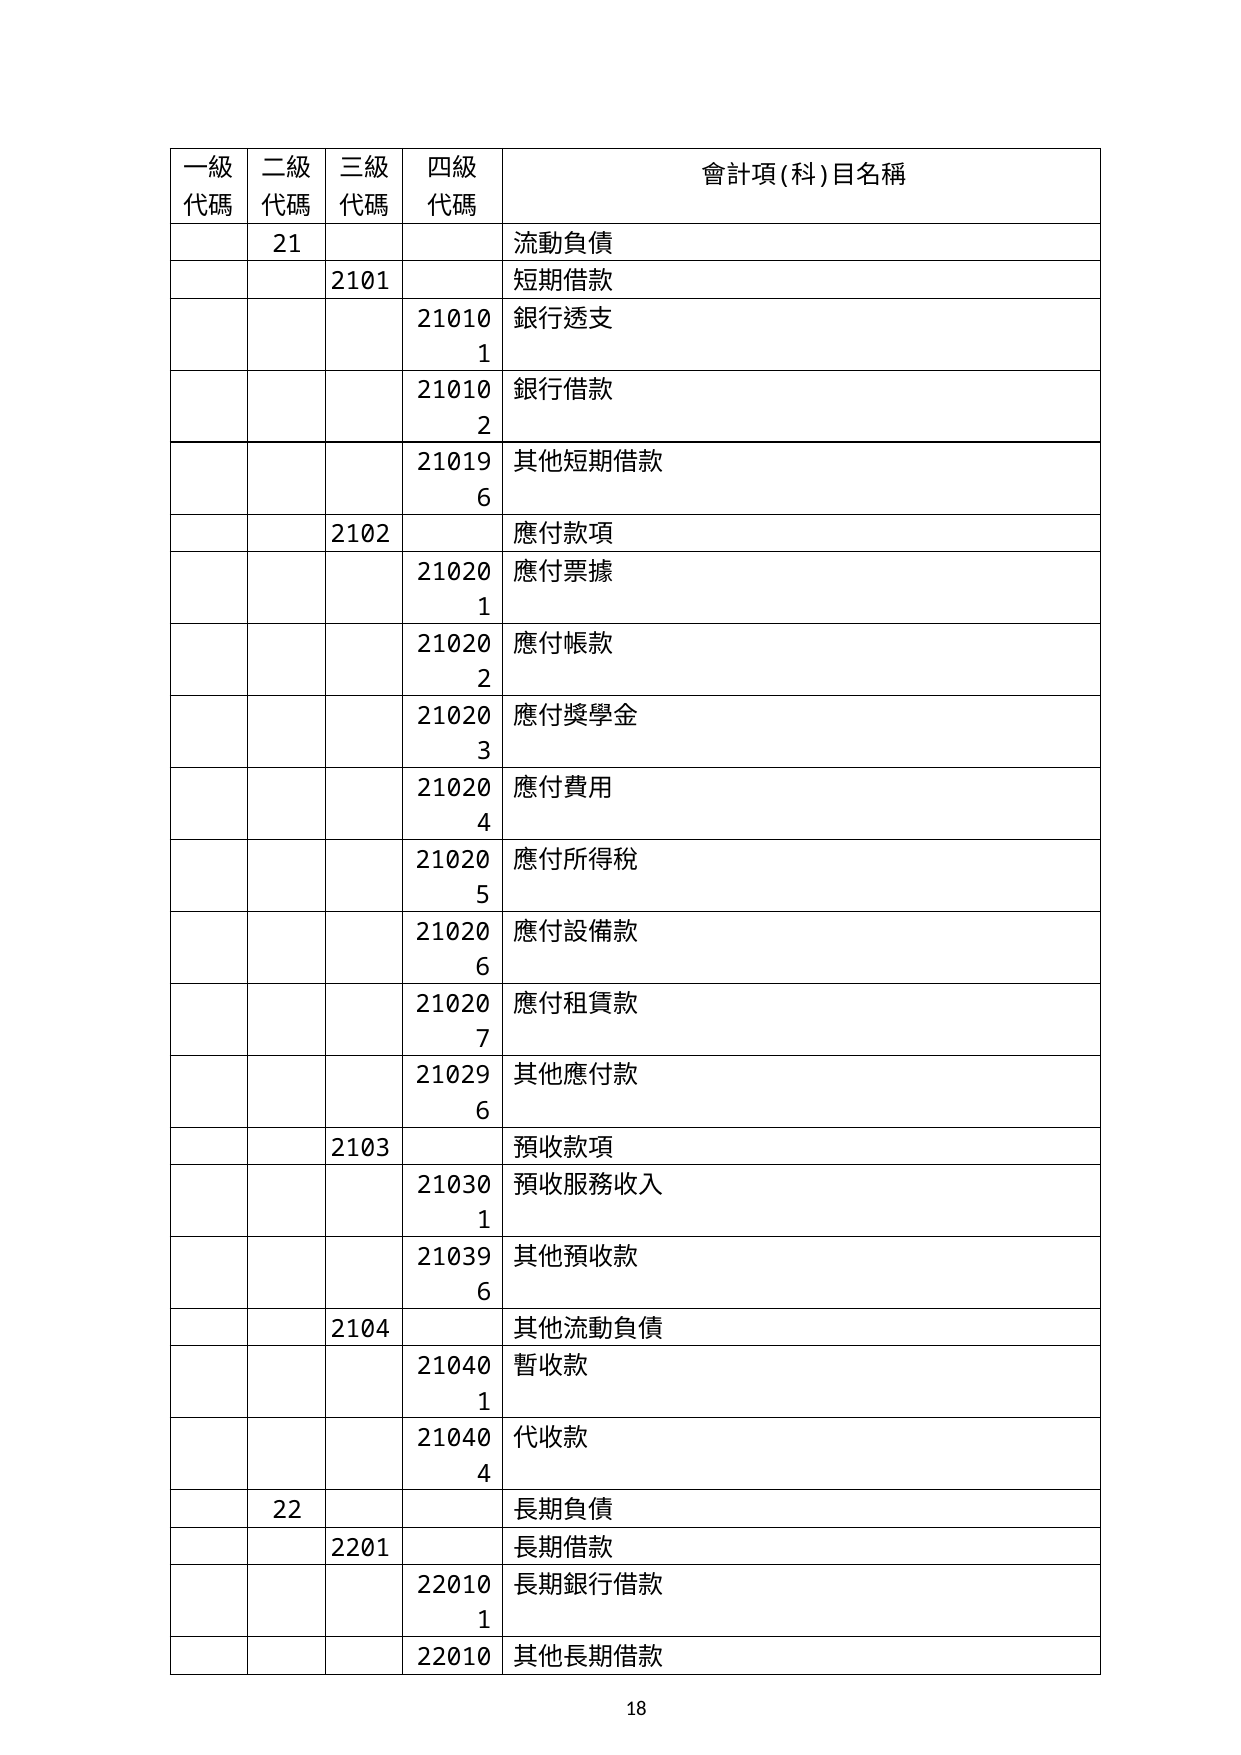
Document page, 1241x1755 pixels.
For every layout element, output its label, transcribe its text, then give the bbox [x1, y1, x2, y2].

table_cell [403, 1128, 502, 1164]
table_cell [326, 1490, 402, 1527]
table_cell [171, 1418, 247, 1489]
table_cell [326, 1418, 402, 1489]
table_cell [248, 1418, 325, 1489]
table_cell [326, 1346, 402, 1417]
table_cell [248, 1128, 325, 1164]
table_cell 2103 [326, 1128, 402, 1164]
table_cell [326, 1637, 402, 1673]
table_cell 長期借款 [503, 1528, 1100, 1564]
table_cell [248, 261, 325, 298]
table_cell [326, 224, 402, 260]
table_cell [171, 371, 247, 441]
table_cell 長期銀行借款 [503, 1565, 1100, 1636]
table_cell 其他應付款 [503, 1056, 1100, 1127]
table_cell [248, 1565, 325, 1636]
table_cell 210301 [403, 1165, 502, 1236]
table_cell [248, 984, 325, 1054]
table_cell 210296 [403, 1056, 502, 1127]
table_cell [248, 912, 325, 983]
table_cell 210202 [403, 624, 502, 695]
table_cell 短期借款 [503, 261, 1100, 298]
table_cell [248, 1056, 325, 1127]
table_cell [403, 515, 502, 551]
table_cell 210396 [403, 1237, 502, 1308]
table_cell 代收款 [503, 1418, 1100, 1489]
table_cell [248, 1165, 325, 1236]
table_cell [326, 624, 402, 695]
table_cell [171, 1346, 247, 1417]
table_cell 210196 [403, 443, 502, 513]
table_cell [248, 299, 325, 369]
table_cell [248, 840, 325, 911]
table_cell [403, 1528, 502, 1564]
table_cell [248, 1528, 325, 1564]
table_cell [171, 1309, 247, 1345]
table_cell [326, 371, 402, 441]
table_cell [171, 1056, 247, 1127]
table_cell [326, 443, 402, 513]
table_cell [326, 552, 402, 623]
table_cell [171, 299, 247, 369]
table_cell [326, 984, 402, 1054]
table_cell 預收服務收入 [503, 1165, 1100, 1236]
table_cell 22010 [403, 1637, 502, 1673]
table_cell [403, 261, 502, 298]
table_header 四級 代碼 [403, 149, 502, 223]
table_cell 210201 [403, 552, 502, 623]
table_cell [171, 696, 247, 767]
table_cell [171, 1565, 247, 1636]
table_cell 應付票據 [503, 552, 1100, 623]
table_cell [403, 1309, 502, 1345]
table_header 二級 代碼 [248, 149, 325, 223]
table_cell 220101 [403, 1565, 502, 1636]
table_cell [171, 443, 247, 513]
table_cell [171, 768, 247, 839]
table_cell [248, 768, 325, 839]
table_cell 2201 [326, 1528, 402, 1564]
table_cell [326, 768, 402, 839]
table_cell [171, 912, 247, 983]
table_cell 210207 [403, 984, 502, 1054]
table_cell 應付設備款 [503, 912, 1100, 983]
table_cell [171, 1528, 247, 1564]
table_cell 2101 [326, 261, 402, 298]
table_cell 22 [248, 1490, 325, 1527]
table_cell [326, 299, 402, 369]
table_cell 其他短期借款 [503, 443, 1100, 513]
table_cell 長期負債 [503, 1490, 1100, 1527]
table_cell [171, 1237, 247, 1308]
table_cell [171, 840, 247, 911]
table_cell [171, 1128, 247, 1164]
table_cell 應付費用 [503, 768, 1100, 839]
table_cell 2104 [326, 1309, 402, 1345]
table_cell [248, 1237, 325, 1308]
table_cell [248, 515, 325, 551]
table_cell [326, 840, 402, 911]
table_cell [171, 1165, 247, 1236]
table_cell 210101 [403, 299, 502, 369]
table_cell [171, 1637, 247, 1673]
table_cell 暫收款 [503, 1346, 1100, 1417]
table_cell 銀行借款 [503, 371, 1100, 441]
table_cell [171, 624, 247, 695]
table_cell 210401 [403, 1346, 502, 1417]
table_cell 流動負債 [503, 224, 1100, 260]
table_cell 銀行透支 [503, 299, 1100, 369]
table_cell 210204 [403, 768, 502, 839]
table_cell [171, 984, 247, 1054]
table_cell [171, 1490, 247, 1527]
table_cell [248, 696, 325, 767]
table_cell 應付獎學金 [503, 696, 1100, 767]
table_cell [248, 1346, 325, 1417]
table_cell 應付款項 [503, 515, 1100, 551]
table_cell [326, 696, 402, 767]
table_cell [171, 224, 247, 260]
table_cell [171, 515, 247, 551]
table_cell [171, 552, 247, 623]
table_cell [171, 261, 247, 298]
table_cell 210206 [403, 912, 502, 983]
table_cell [248, 552, 325, 623]
table_cell 其他預收款 [503, 1237, 1100, 1308]
table_cell [326, 912, 402, 983]
table_cell [326, 1237, 402, 1308]
table_cell 應付帳款 [503, 624, 1100, 695]
table_header 三級 代碼 [326, 149, 402, 223]
table_cell 其他流動負債 [503, 1309, 1100, 1345]
table_header 會計項(科)目名稱 [503, 149, 1100, 223]
table_cell 210203 [403, 696, 502, 767]
table_cell 210102 [403, 371, 502, 441]
table_cell 應付所得稅 [503, 840, 1100, 911]
table_cell [403, 1490, 502, 1527]
table_cell 其他長期借款 [503, 1637, 1100, 1673]
table_cell 210404 [403, 1418, 502, 1489]
table_header 一級 代碼 [171, 149, 247, 223]
table_cell 應付租賃款 [503, 984, 1100, 1054]
table_cell [403, 224, 502, 260]
table_cell [248, 624, 325, 695]
table_cell [248, 371, 325, 441]
table_cell [326, 1165, 402, 1236]
table_cell 210205 [403, 840, 502, 911]
table_cell 預收款項 [503, 1128, 1100, 1164]
table_cell [326, 1565, 402, 1636]
table_cell 21 [248, 224, 325, 260]
table_cell [248, 1309, 325, 1345]
table_cell 2102 [326, 515, 402, 551]
table_cell [248, 1637, 325, 1673]
table_cell [248, 443, 325, 513]
table_cell [326, 1056, 402, 1127]
